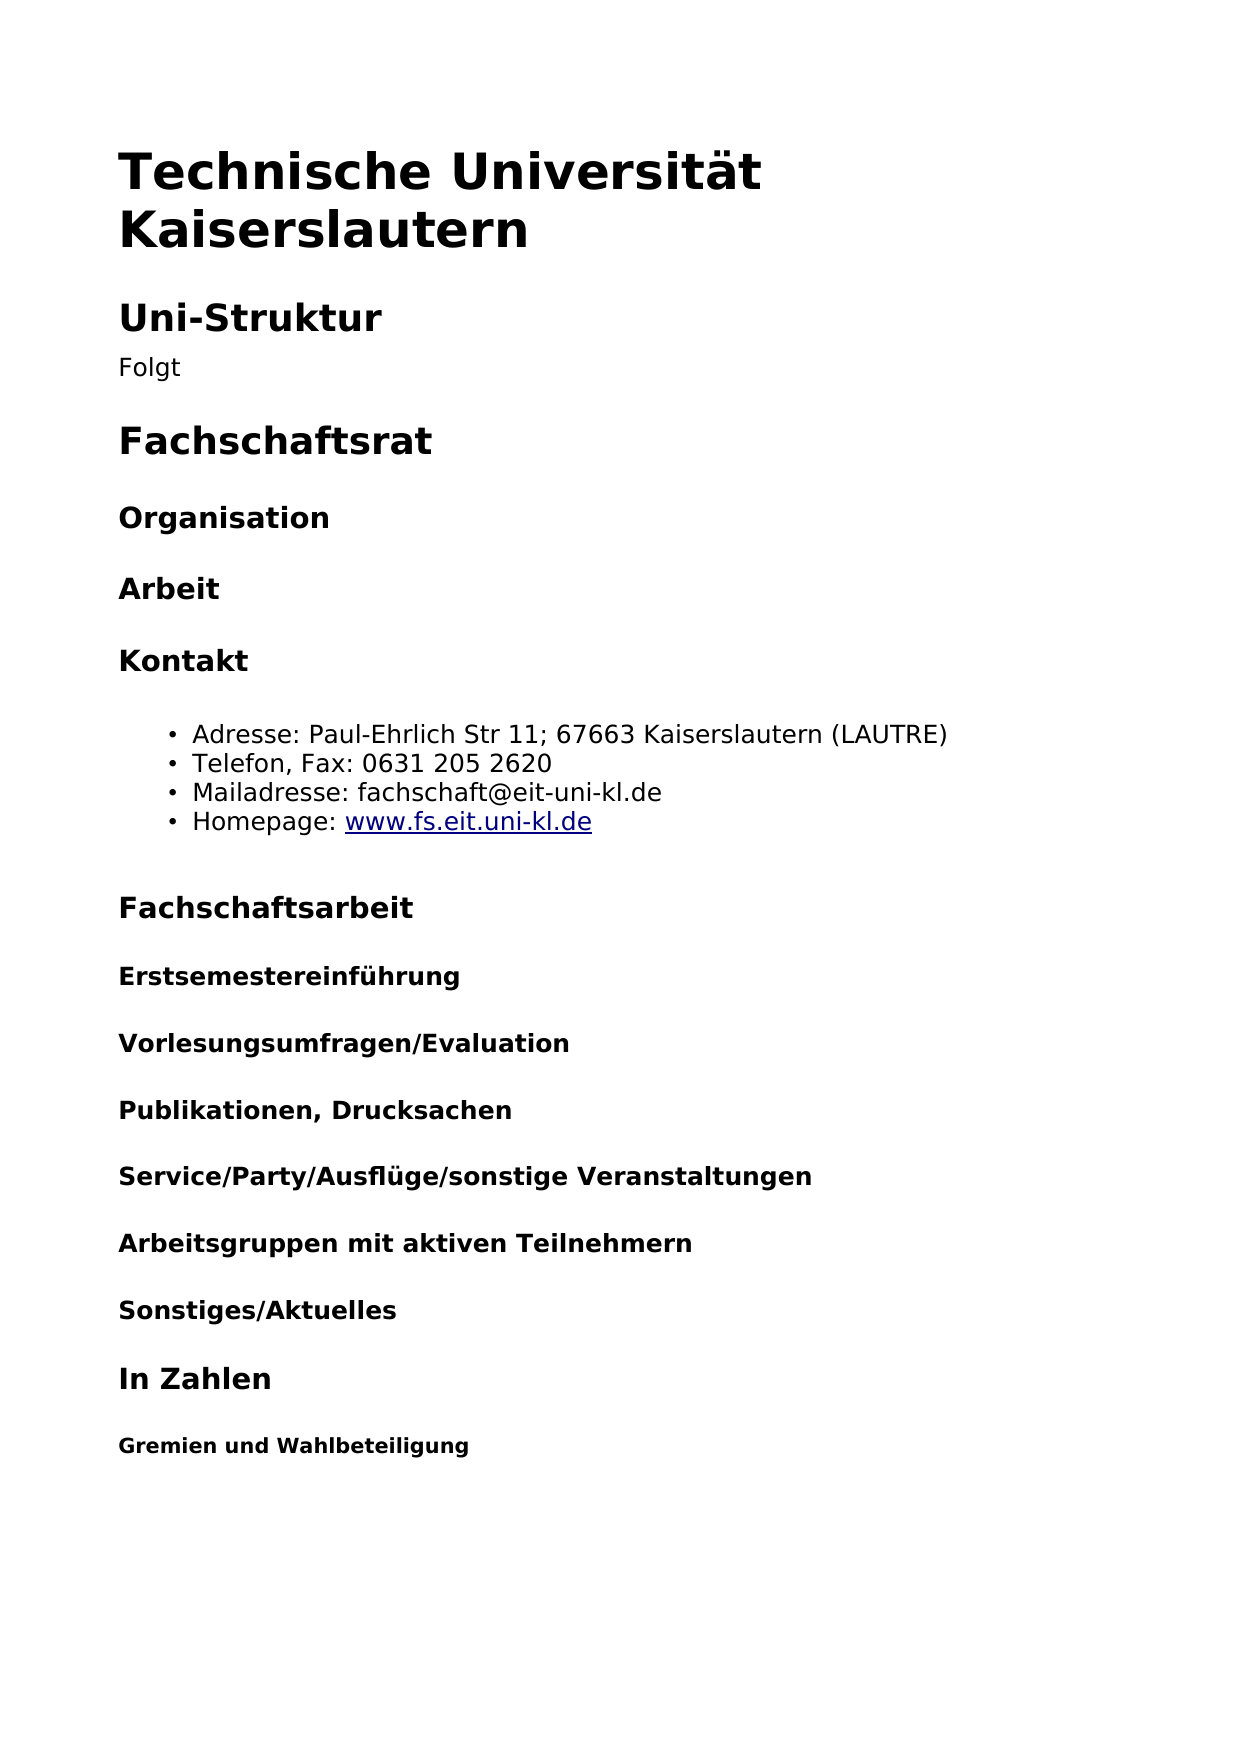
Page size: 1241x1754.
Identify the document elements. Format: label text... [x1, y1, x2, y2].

text Folgt [118, 353, 1122, 382]
subtitle Fachschaftsarbeit [118, 891, 1122, 925]
subtitle Sonstiges/Aktuelles [118, 1296, 1122, 1325]
subtitle Vorlesungsumfragen/Evaluation [118, 1029, 1122, 1058]
subtitle Arbeitsgruppen mit aktiven Teilnehmern [118, 1229, 1122, 1258]
list Telefon, Fax: 0631 205 2620 [177, 749, 1122, 778]
subtitle Fachschaftsrat [118, 420, 1122, 463]
subtitle In Zahlen [118, 1362, 1122, 1396]
list Mailadresse: fachschaft@eit-uni-kl.de [177, 778, 1122, 807]
subtitle Arbeit [118, 572, 1122, 606]
list Adresse: Paul-Ehrlich Str 11; 67663 Kaiserslautern (LAUTRE) [177, 720, 1122, 749]
subtitle Technische Universität Kaiserslautern [118, 143, 1122, 259]
subtitle Erstsemestereinführung [118, 962, 1122, 992]
subtitle Service/Party/Ausflüge/sonstige Veranstaltungen [118, 1162, 1122, 1192]
subtitle Gremien und Wahlbeteiligung [118, 1434, 1122, 1458]
subtitle Uni-Struktur [118, 297, 1122, 341]
list Homepage: www.fs.eit.uni-kl.de [177, 807, 1122, 837]
subtitle Publikationen, Drucksachen [118, 1096, 1122, 1125]
subtitle Kontakt [118, 644, 1122, 678]
subtitle Organisation [118, 501, 1122, 535]
